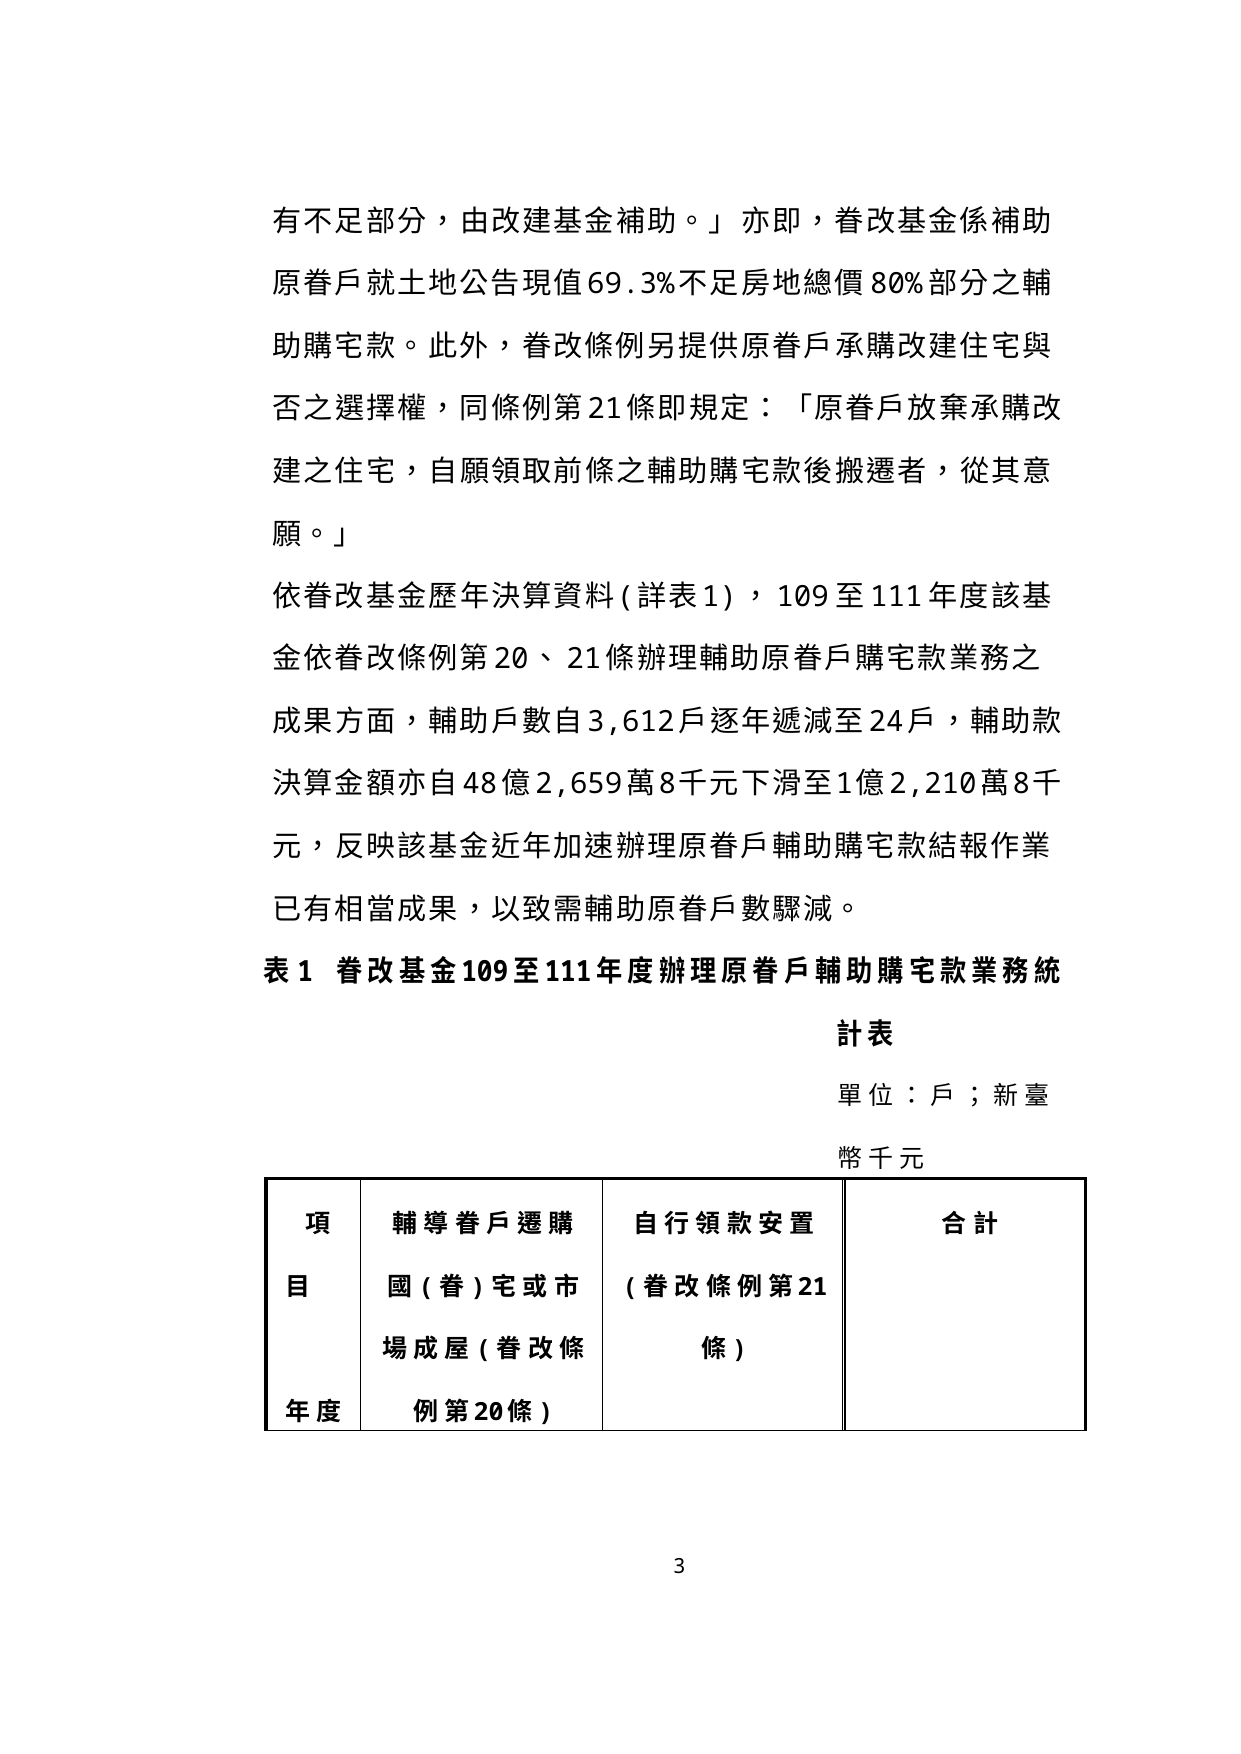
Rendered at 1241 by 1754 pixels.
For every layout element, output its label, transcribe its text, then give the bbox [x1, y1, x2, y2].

table_header 自行領款安置 (眷改條例第21條) [603, 1180, 842, 1430]
table_header 項目 年度 [268, 1180, 360, 1430]
text 依眷改基金歷年決算資料(詳表1)，109至111年度該基金依眷改條例第20、21條辦理輔助原眷戶購宅款業務之成果方面，輔助戶數自3,612戶逐年遞減至24戶，輔助款決算金額亦自48億2,659萬8千元下滑至1億2,210萬8千元，反映該基金近年加速辦理原眷戶輔助購宅款結報作業已有相當成果，以致需輔助原眷戶數驟減。 [266, 552, 1063, 927]
table_header 合計 [846, 1180, 1084, 1430]
text 表1 眷改基金109至111年度辦理原眷戶輔助購宅款業務統計表 單位：戶；新臺幣千元 [254, 927, 1075, 1177]
text 有不足部分，由改建基金補助。」亦即，眷改基金係補助原眷戶就土地公告現值69.3%不足房地總價80%部分之輔助購宅款。此外，眷改條例另提供原眷戶承購改建住宅與否之選擇權，同條例第21條即規定：「原眷戶放棄承購改建之住宅，自願領取前條之輔助購宅款後搬遷者，從其意願。」 [266, 177, 1063, 552]
table_header 輔導眷戶遷購國(眷)宅或市場成屋(眷改條例第20條) [361, 1180, 602, 1430]
